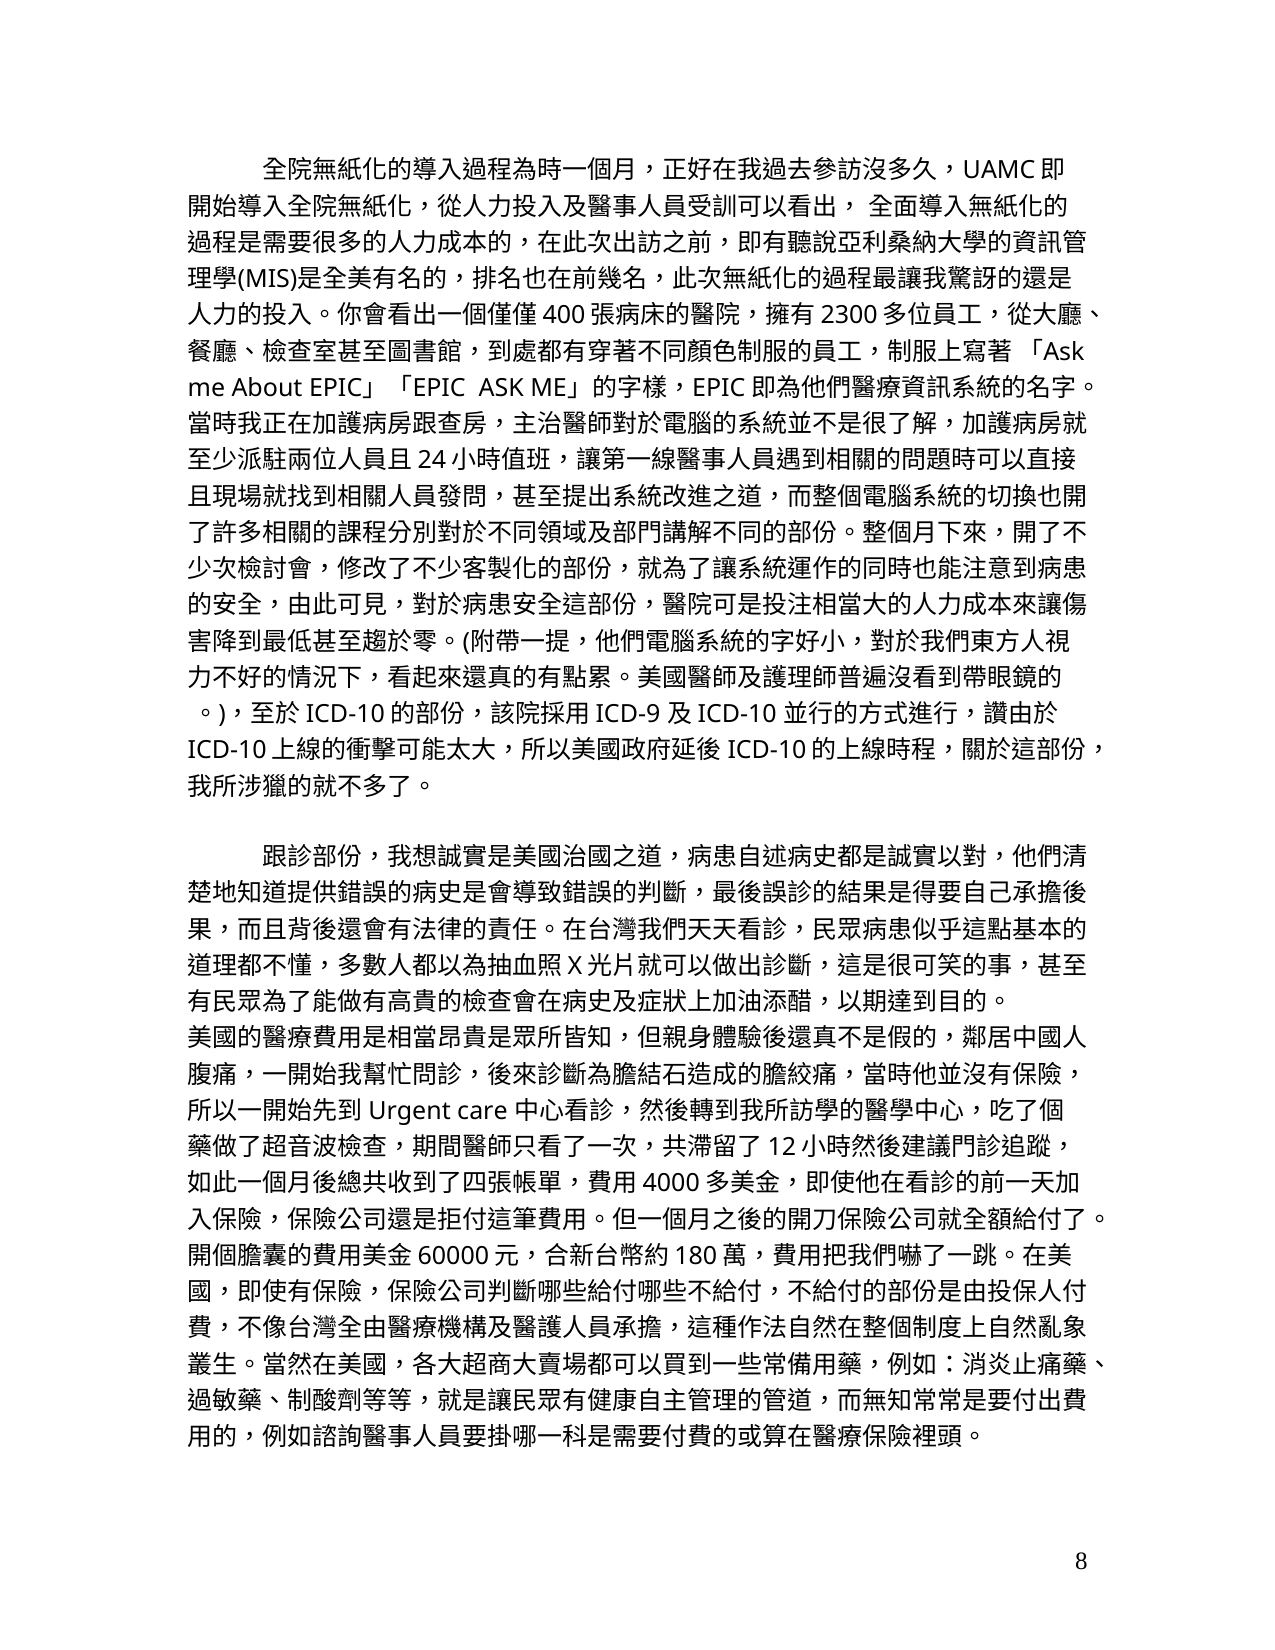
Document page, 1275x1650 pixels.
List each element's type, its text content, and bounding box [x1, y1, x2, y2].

text 全院無紙化的導入過程為時一個月，正好在我過去參訪沒多久，UAMC即開始導入全院無紙化，從人力投入及醫事人員受訓可以看出， 全面導入無紙化的過程是需要很多的人力成本的，在此次出訪之前，即有聽說亞利桑納大學的資訊管理學(MIS)是全美有名的，排名也在前幾名，此次無紙化的過程最讓我驚訝的還是人力的投入。你會看出一個僅僅400張病床的醫院，擁有2300多位員工，從大廳、餐廳、檢查室甚至圖書館，到處都有穿著不同顏色制服的員工，制服上寫著 「Ask me About EPIC」「EPIC ASK ME」的字樣，EPIC 即為他們醫療資訊系統的名字。當時我正在加護病房跟查房，主治醫師對於電腦的系統並不是很了解，加護病房就至少派駐兩位人員且24小時值班，讓第一線醫事人員遇到相關的問題時可以直接且現場就找到相關人員發問，甚至提出系統改進之道，而整個電腦系統的切換也開了許多相關的課程分別對於不同領域及部門講解不同的部份。整個月下來，開了不少次檢討會，修改了不少客製化的部份，就為了讓系統運作的同時也能注意到病患的安全，由此可見，對於病患安全這部份，醫院可是投注相當大的人力成本來讓傷害降到最低甚至趨於零。(附帶一提，他們電腦系統的字好小，對於我們東方人視力不好的情況下，看起來還真的有點累。美國醫師及護理師普遍沒看到帶眼鏡的 。)，至於ICD-10的部份，該院採用 ICD-9 及 ICD-10 並行的方式進行，讚由於ICD-10上線的衝擊可能太大，所以美國政府延後 ICD-10的上線時程，關於這部份，我所涉獵的就不多了。 [187, 150, 1087, 802]
text 跟診部份，我想誠實是美國治國之道，病患自述病史都是誠實以對，他們清楚地知道提供錯誤的病史是會導致錯誤的判斷，最後誤診的結果是得要自己承擔後果，而且背後還會有法律的責任。在台灣我們天天看診，民眾病患似乎這點基本的道理都不懂，多數人都以為抽血照X光片就可以做出診斷，這是很可笑的事，甚至有民眾為了能做有高貴的檢查會在病史及症狀上加油添醋，以期達到目的。 [187, 837, 1087, 1018]
text 美國的醫療費用是相當昂貴是眾所皆知，但親身體驗後還真不是假的，鄰居中國人腹痛，一開始我幫忙問診，後來診斷為膽結石造成的膽絞痛，當時他並沒有保險，所以一開始先到 Urgent care 中心看診，然後轉到我所訪學的醫學中心，吃了個藥做了超音波檢查，期間醫師只看了一次，共滯留了12小時然後建議門診追蹤，如此一個月後總共收到了四張帳單，費用4000多美金，即使他在看診的前一天加入保險，保險公司還是拒付這筆費用。但一個月之後的開刀保險公司就全額給付了。開個膽囊的費用美金60000元，合新台幣約180萬，費用把我們嚇了一跳。在美國，即使有保險，保險公司判斷哪些給付哪些不給付，不給付的部份是由投保人付費，不像台灣全由醫療機構及醫護人員承擔，這種作法自然在整個制度上自然亂象叢生。當然在美國，各大超商大賣場都可以買到一些常備用藥，例如：消炎止痛藥、過敏藥、制酸劑等等，就是讓民眾有健康自主管理的管道，而無知常常是要付出費用的，例如諮詢醫事人員要掛哪一科是需要付費的或算在醫療保險裡頭。 [187, 1018, 1087, 1453]
